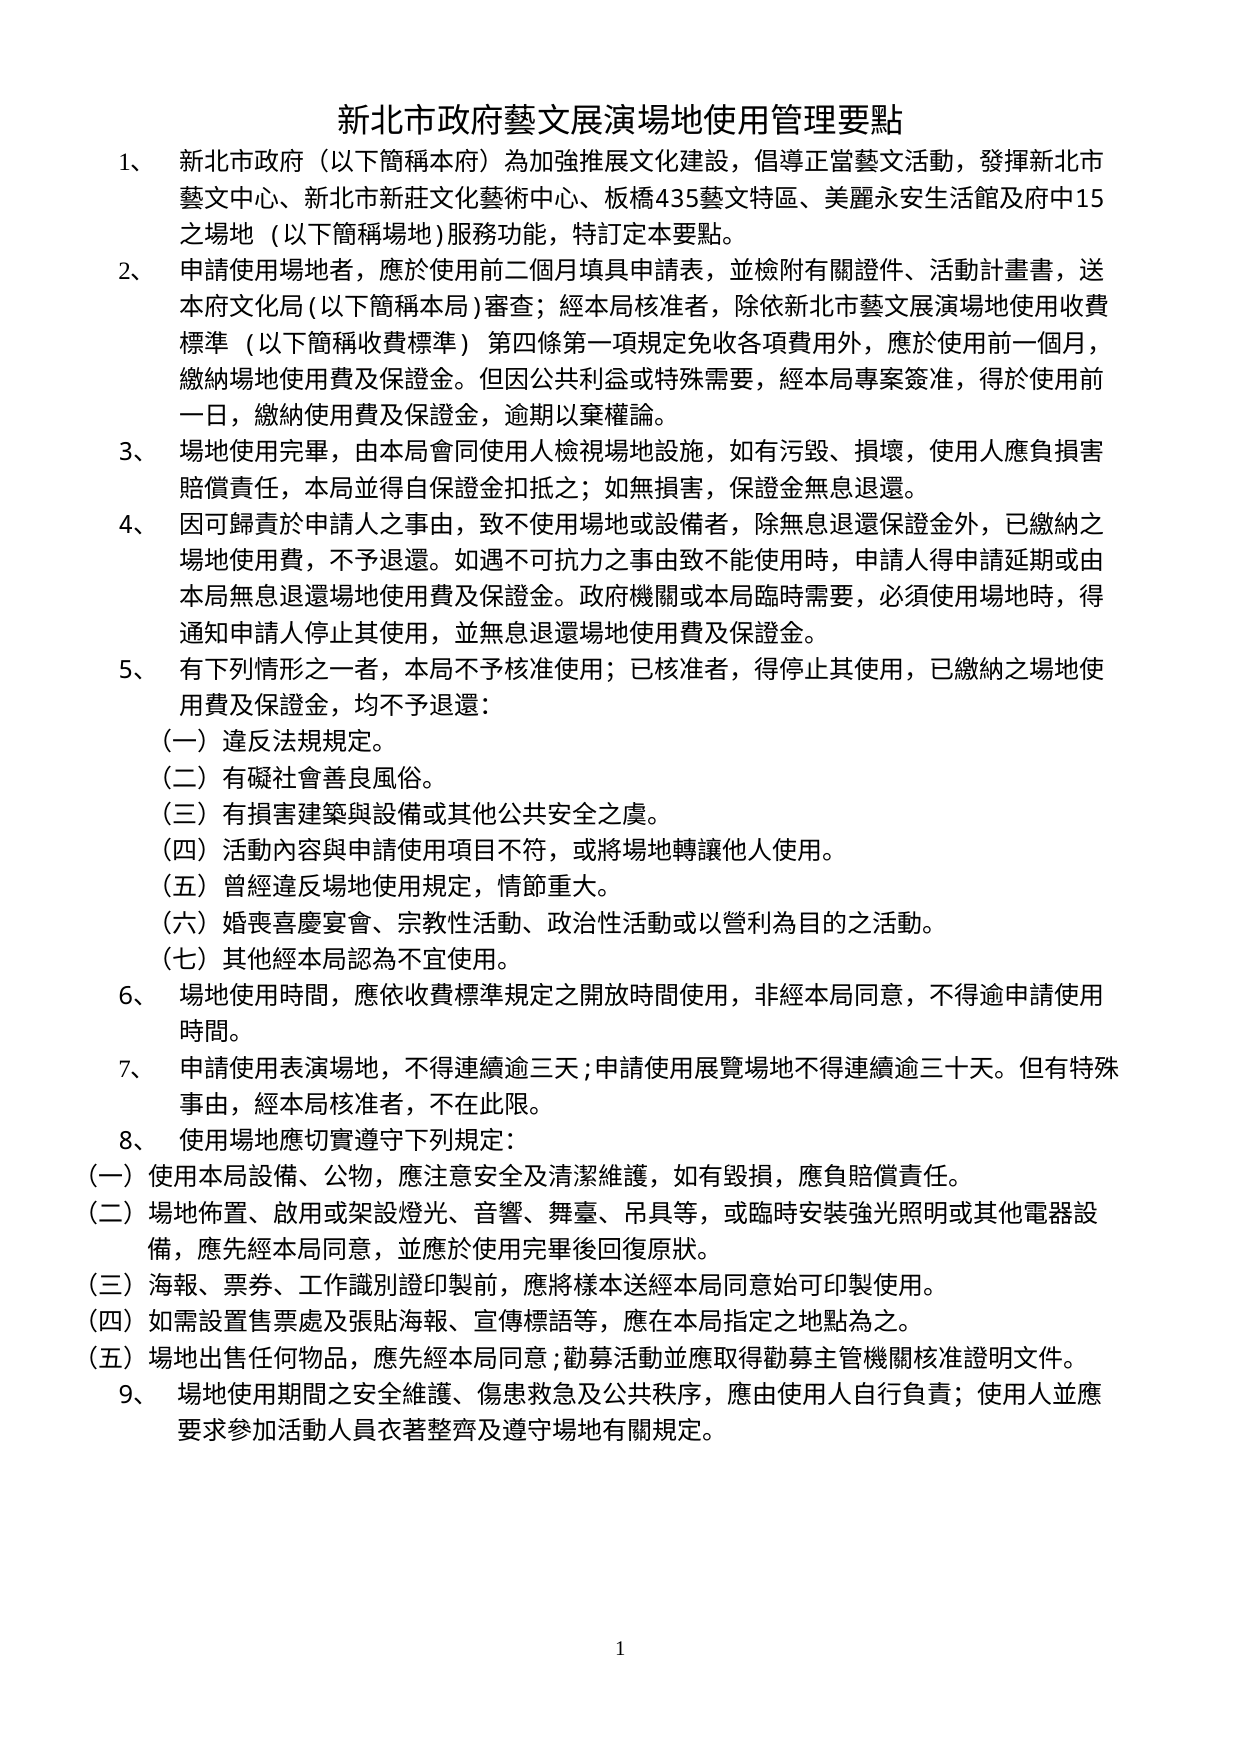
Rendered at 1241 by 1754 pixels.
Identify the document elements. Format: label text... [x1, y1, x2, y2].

text （三）海報、票券、工作識別證印製前，應將樣本送經本局同意始可印製使用。 [73, 1266, 1122, 1302]
list 因可歸責於申請人之事由，致不使用場地或設備者，除無息退還保證金外，已繳納之場地使用費，不予退還。如遇不可抗力之事由致不能使用時，申請人得申請延期或由本局無息退還場地使用費及保證金。政府機關或本局臨時需要，必須使用場地時，得通知申請人停止其使用，並無息退還場地使用費及保證金。 [118, 504, 1122, 649]
list 使用場地應切實遵守下列規定： [118, 1121, 1122, 1157]
text （一）使用本局設備、公物，應注意安全及清潔維護，如有毀損，應負賠償責任。 [73, 1157, 1122, 1193]
text （四）活動內容與申請使用項目不符，或將場地轉讓他人使用。 [148, 831, 1122, 867]
list 場地使用時間，應依收費標準規定之開放時間使用，非經本局同意，不得逾申請使用時間。 [118, 976, 1122, 1048]
text （五）場地出售任何物品，應先經本局同意;勸募活動並應取得勸募主管機關核准證明文件。 [73, 1338, 1122, 1374]
list 場地使用完畢，由本局會同使用人檢視場地設施，如有污毀、損壞，使用人應負損害賠償責任，本局並得自保證金扣抵之；如無損害，保證金無息退還。 [118, 432, 1122, 504]
list 新北市政府（以下簡稱本府）為加強推展文化建設，倡導正當藝文活動，發揮新北市藝文中心、新北市新莊文化藝術中心、板橋435藝文特區、美麗永安生活館及府中15之場地 (以下簡稱場地)服務功能，特訂定本要點。 [118, 142, 1122, 251]
list 申請使用場地者，應於使用前二個月填具申請表，並檢附有關證件、活動計畫書，送本府文化局(以下簡稱本局)審查；經本局核准者，除依新北市藝文展演場地使用收費標準 (以下簡稱收費標準) 第四條第一項規定免收各項費用外，應於使用前一個月，繳納場地使用費及保證金。但因公共利益或特殊需要，經本局專案簽准，得於使用前一日，繳納使用費及保證金，逾期以棄權論。 [118, 251, 1122, 432]
text （六）婚喪喜慶宴會、宗教性活動、政治性活動或以營利為目的之活動。 [148, 903, 1122, 939]
list 有下列情形之一者，本局不予核准使用；已核准者，得停止其使用，已繳納之場地使用費及保證金，均不予退還： [118, 649, 1122, 722]
text （七）其他經本局認為不宜使用。 [148, 939, 1122, 976]
text （五）曾經違反場地使用規定，情節重大。 [148, 867, 1122, 903]
text （一）違反法規規定。 [148, 722, 1122, 758]
text 新北市政府藝文展演場地使用管理要點 [118, 94, 1122, 142]
text （三）有損害建築與設備或其他公共安全之虞。 [148, 794, 1122, 831]
text （四）如需設置售票處及張貼海報、宣傳標語等，應在本局指定之地點為之。 [73, 1302, 1122, 1338]
list 申請使用表演場地，不得連續逾三天;申請使用展覽場地不得連續逾三十天。但有特殊事由，經本局核准者，不在此限。 [118, 1048, 1122, 1121]
text （二）場地佈置、啟用或架設燈光、音響、舞臺、吊具等，或臨時安裝強光照明或其他電器設備，應先經本局同意，並應於使用完畢後回復原狀。 [73, 1193, 1122, 1266]
list 場地使用期間之安全維護、傷患救急及公共秩序，應由使用人自行負責；使用人並應要求參加活動人員衣著整齊及遵守場地有關規定。 [118, 1374, 1122, 1447]
text （二）有礙社會善良風俗。 [148, 758, 1122, 794]
